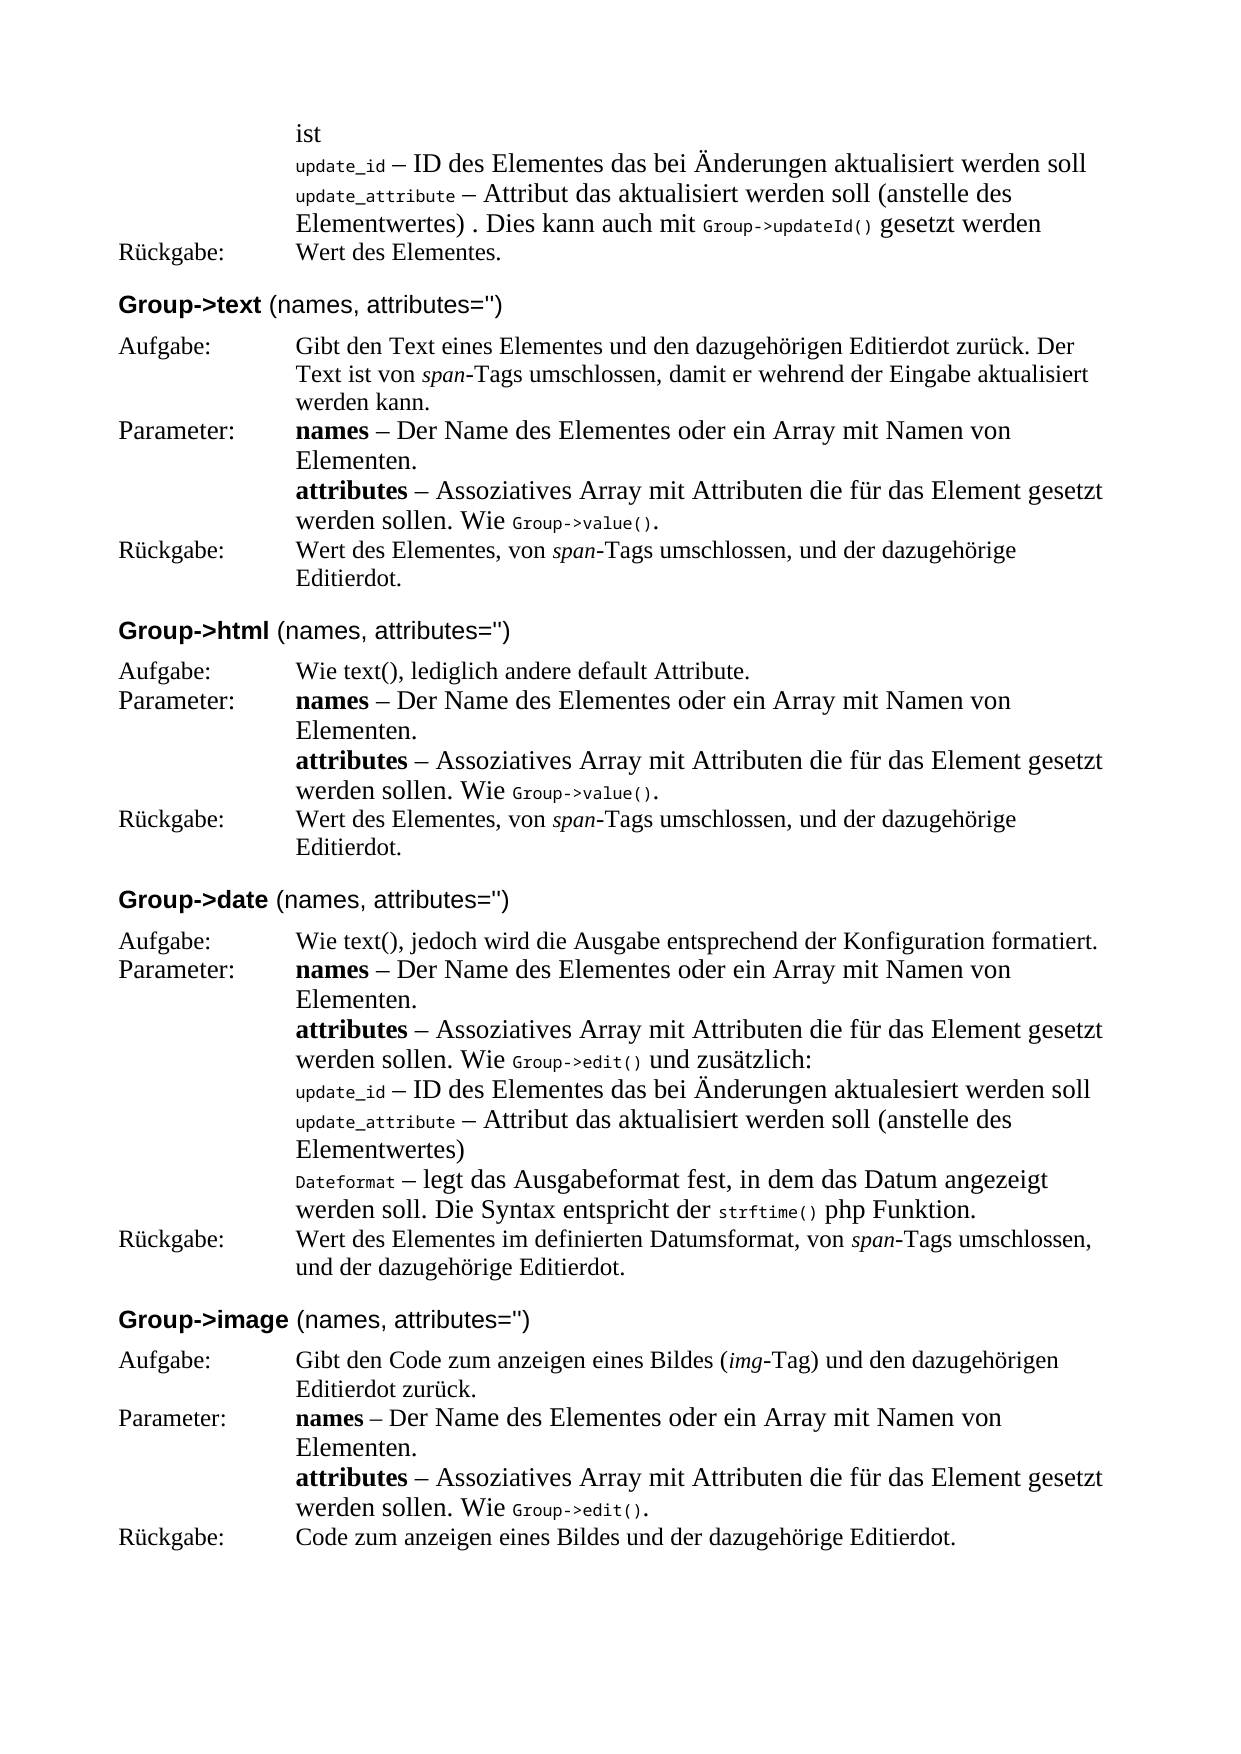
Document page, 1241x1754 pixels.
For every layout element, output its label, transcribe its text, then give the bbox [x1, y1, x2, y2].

text Rückgabe: Wert des Elementes, von span-Tags umschlossen, und der dazugehörige Editierdot. [118, 805, 1122, 861]
text Rückgabe: Wert des Elementes. [118, 238, 1122, 266]
text Aufgabe: Wie text(), lediglich andere default Attribute. [118, 657, 1122, 685]
text Parameter: names – Der Name des Elementes oder ein Array mit Namen von Elementen. attributes – Assoziatives Array mit Attributen die für das Element gesetzt werden sollen. Wie Group->edit(). [118, 1402, 1122, 1522]
text Rückgabe: Wert des Elementes, von span-Tags umschlossen, und der dazugehörige Editierdot. [118, 536, 1122, 592]
text Aufgabe: Gibt den Code zum anzeigen eines Bildes (img-Tag) und den dazugehörigen Editierdot zurück. [118, 1346, 1122, 1402]
subtitle Group->image (names, attributes='') [118, 1306, 1122, 1334]
subtitle Group->text (names, attributes='') [118, 291, 1122, 319]
subtitle Group->html (names, attributes='') [118, 617, 1122, 645]
text Parameter: names – Der Name des Elementes oder ein Array mit Namen von Elementen. attributes – Assoziatives Array mit Attributen die für das Element gesetzt werden sollen. Wie Group->edit() und zusätzlich: update_id – ID des Elementes das bei Änderungen aktualesiert werden soll update_attribute – Attribut das aktualisiert werden soll (anstelle des Elementwertes) Dateformat – legt das Ausgabeformat fest, in dem das Datum angezeigt werden soll. Die Syntax entspricht der strftime() php Funktion. [118, 955, 1122, 1225]
text Aufgabe: Wie text(), jedoch wird die Ausgabe entsprechend der Konfiguration formatiert. [118, 927, 1122, 955]
text Rückgabe: Code zum anzeigen eines Bildes und der dazugehörige Editierdot. [118, 1522, 1122, 1551]
text Rückgabe: Wert des Elementes im definierten Datumsformat, von span-Tags umschlossen, und der dazugehörige Editierdot. [118, 1225, 1122, 1281]
text ist update_id – ID des Elementes das bei Änderungen aktualisiert werden soll update_attribute – Attribut das aktualisiert werden soll (anstelle des Elementwertes) . Dies kann auch mit Group->updateId() gesetzt werden [118, 118, 1122, 238]
text Parameter: names – Der Name des Elementes oder ein Array mit Namen von Elementen. attributes – Assoziatives Array mit Attributen die für das Element gesetzt werden sollen. Wie Group->value(). [118, 416, 1122, 536]
text Aufgabe: Gibt den Text eines Elementes und den dazugehörigen Editierdot zurück. Der Text ist von span-Tags umschlossen, damit er wehrend der Eingabe aktualisiert werden kann. [118, 332, 1122, 416]
text Parameter: names – Der Name des Elementes oder ein Array mit Namen von Elementen. attributes – Assoziatives Array mit Attributen die für das Element gesetzt werden sollen. Wie Group->value(). [118, 685, 1122, 805]
subtitle Group->date (names, attributes='') [118, 886, 1122, 914]
